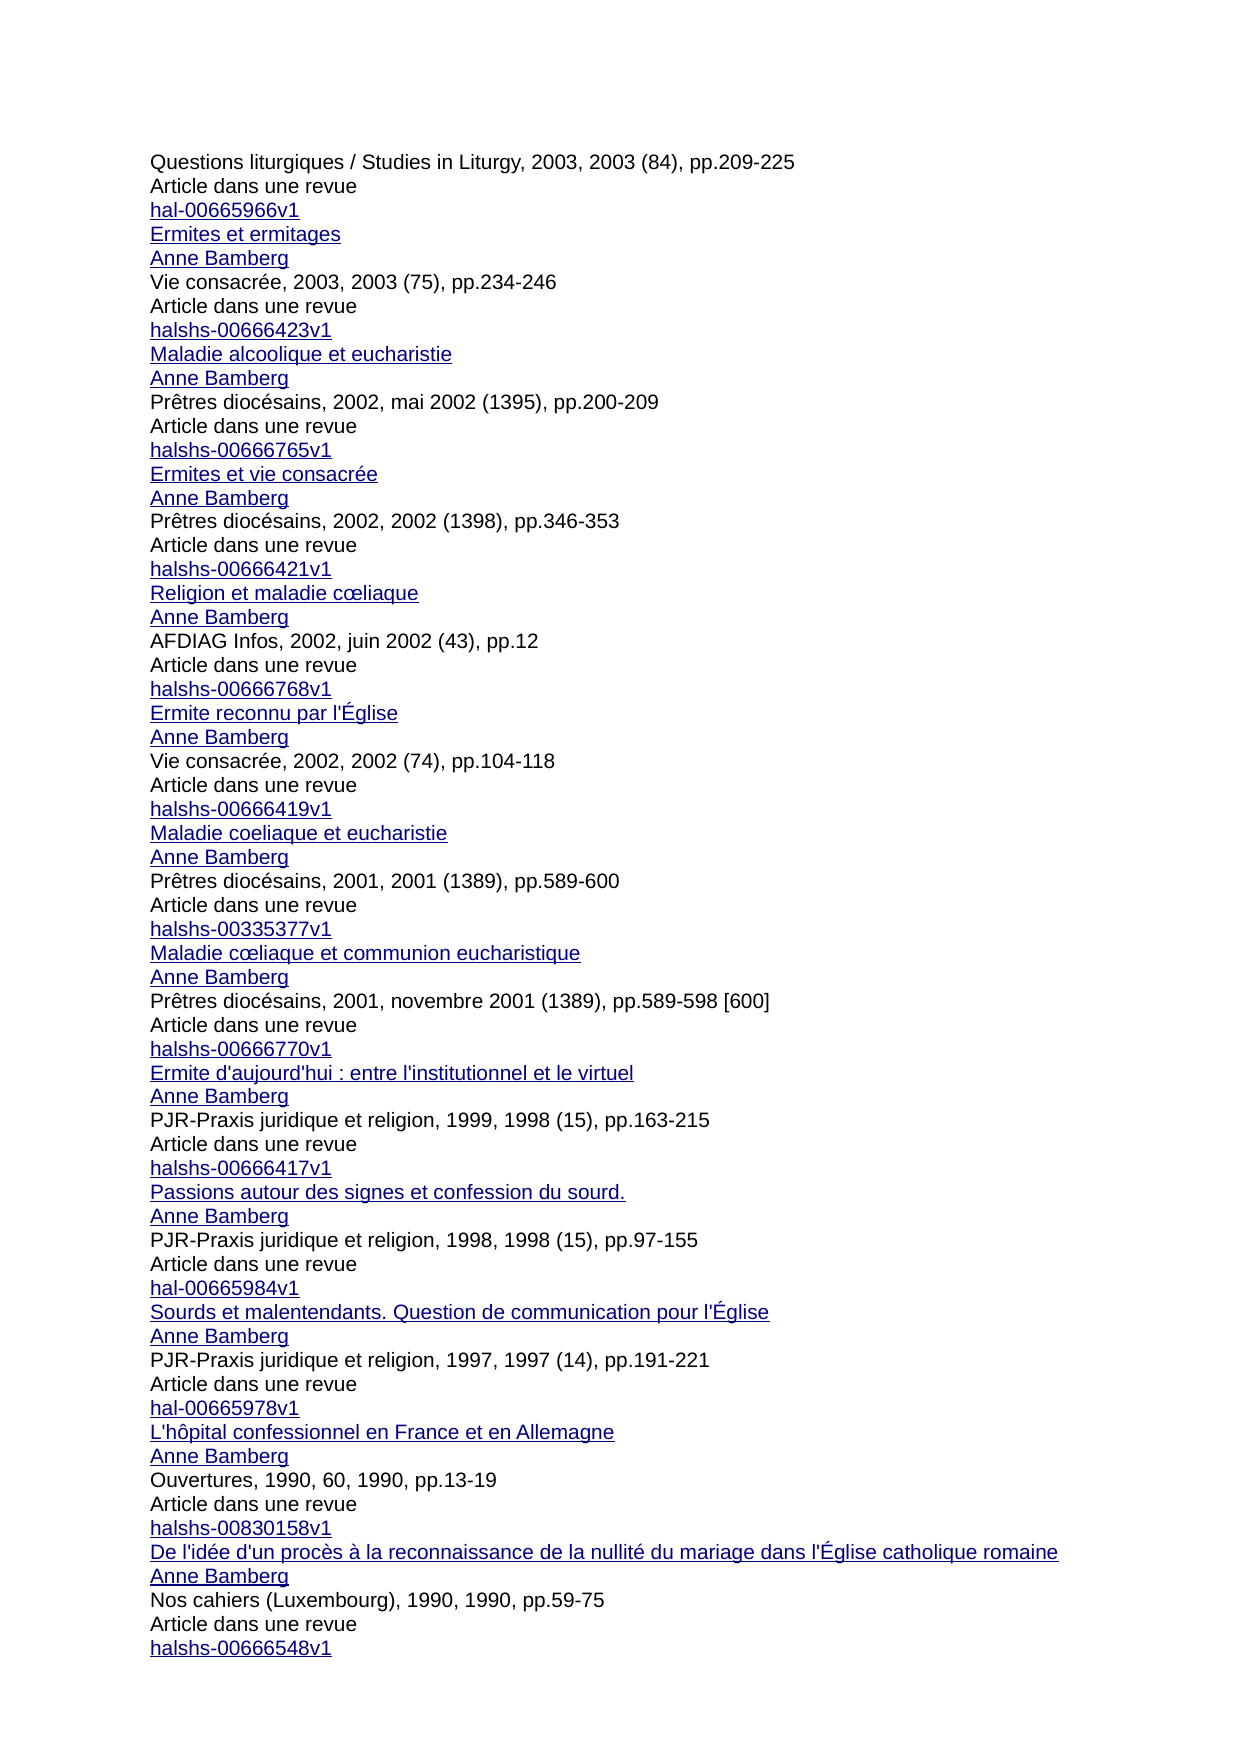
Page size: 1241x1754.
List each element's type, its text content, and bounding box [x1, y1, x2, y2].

table_cell Ermites et ermitages Anne Bamberg Vie consacrée, 2003, 2003 (75), pp.234-246 Article dans une revue halshs-00666423v1 [150, 222, 1090, 342]
table_cell De l'idée d'un procès à la reconnaissance de la nullité du mariage dans l'Église catholique romaine Anne Bamberg Nos cahiers (Luxembourg), 1990, 1990, pp.59-75 Article dans une revue halshs-00666548v1 [150, 1540, 1090, 1659]
table_cell Passions autour des signes et confession du sourd. Anne Bamberg PJR-Praxis juridique et religion, 1998, 1998 (15), pp.97-155 Article dans une revue hal-00665984v1 [150, 1180, 1090, 1300]
table_cell Religion et maladie cœliaque Anne Bamberg AFDIAG Infos, 2002, juin 2002 (43), pp.12 Article dans une revue halshs-00666768v1 [150, 581, 1090, 701]
table_cell Ermite reconnu par l'Église Anne Bamberg Vie consacrée, 2002, 2002 (74), pp.104-118 Article dans une revue halshs-00666419v1 [150, 701, 1090, 821]
table_cell Ermites et vie consacrée Anne Bamberg Prêtres diocésains, 2002, 2002 (1398), pp.346-353 Article dans une revue halshs-00666421v1 [150, 461, 1090, 581]
table_cell Questions liturgiques / Studies in Liturgy, 2003, 2003 (84), pp.209-225 Article dans une revue hal-00665966v1 [150, 150, 1090, 222]
table_cell L'hôpital confessionnel en France et en Allemagne Anne Bamberg Ouvertures, 1990, 60, 1990, pp.13-19 Article dans une revue halshs-00830158v1 [150, 1420, 1090, 1539]
table_cell Maladie alcoolique et eucharistie Anne Bamberg Prêtres diocésains, 2002, mai 2002 (1395), pp.200-209 Article dans une revue halshs-00666765v1 [150, 342, 1090, 461]
table_cell Maladie coeliaque et eucharistie Anne Bamberg Prêtres diocésains, 2001, 2001 (1389), pp.589-600 Article dans une revue halshs-00335377v1 [150, 821, 1090, 941]
table_cell Ermite d'aujourd'hui : entre l'institutionnel et le virtuel Anne Bamberg PJR-Praxis juridique et religion, 1999, 1998 (15), pp.163-215 Article dans une revue halshs-00666417v1 [150, 1060, 1090, 1180]
table_cell Sourds et malentendants. Question de communication pour l'Église Anne Bamberg PJR-Praxis juridique et religion, 1997, 1997 (14), pp.191-221 Article dans une revue hal-00665978v1 [150, 1300, 1090, 1420]
table_cell Maladie cœliaque et communion eucharistique Anne Bamberg Prêtres diocésains, 2001, novembre 2001 (1389), pp.589-598 [600] Article dans une revue halshs-00666770v1 [150, 941, 1090, 1060]
